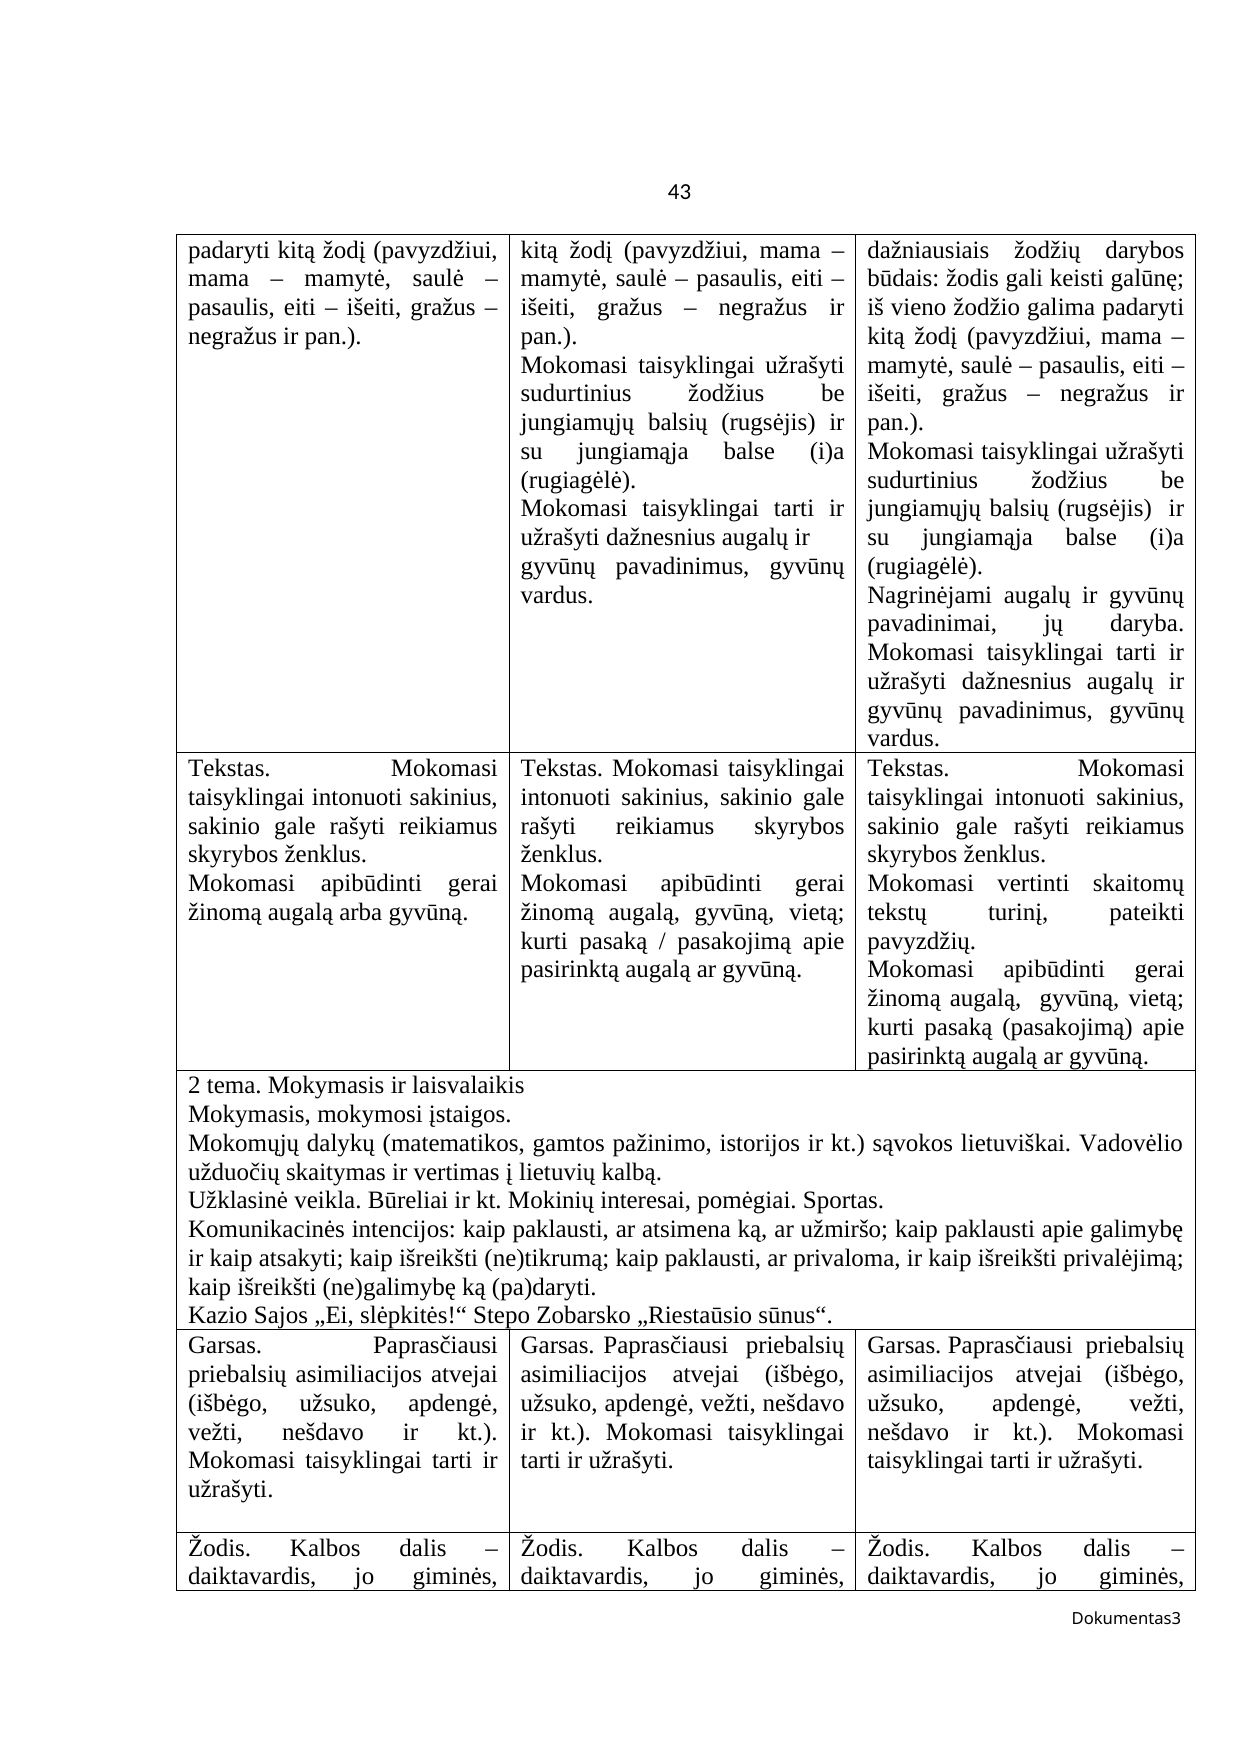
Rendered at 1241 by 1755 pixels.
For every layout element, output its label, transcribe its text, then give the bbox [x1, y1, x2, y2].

table_cell Garsas. Paprasčiausi priebalsių asimiliacijos atvejai (išbėgo, užsuko, apdengė, vežti, nešdavo ir kt.). Mokomasi taisyklingai tarti ir užrašyti. [177, 1330, 509, 1532]
table_cell Tekstas. Mokomasi taisyklingai intonuoti sakinius, sakinio gale rašyti reikiamus skyrybos ženklus. Mokomasi apibūdinti gerai žinomą augalą arba gyvūną. [177, 753, 509, 1069]
table_cell padaryti kitą žodį (pavyzdžiui, mama – mamytė, saulė – pasaulis, eiti – išeiti, gražus – negražus ir pan.). [177, 235, 509, 752]
table_cell Žodis. Kalbos dalis – daiktavardis, jo giminės, [177, 1533, 509, 1590]
table_cell Tekstas. Mokomasi taisyklingai intonuoti sakinius, sakinio gale rašyti reikiamus skyrybos ženklus. Mokomasi apibūdinti gerai žinomą augalą, gyvūną, vietą; kurti pasaką / pasakojimą apie pasirinktą augalą ar gyvūną. [510, 753, 855, 1069]
table_cell kitą žodį (pavyzdžiui, mama – mamytė, saulė – pasaulis, eiti – išeiti, gražus – negražus ir pan.). Mokomasi taisyklingai užrašyti sudurtinius žodžius be jungiamųjų balsių (rugsėjis) ir su jungiamąja balse (i)a (rugiagėlė). Mokomasi taisyklingai tarti ir užrašyti dažnesnius augalų ir gyvūnų pavadinimus, gyvūnų vardus. [510, 235, 855, 752]
table_cell Garsas. Paprasčiausi priebalsių asimiliacijos atvejai (išbėgo, užsuko, apdengė, vežti, nešdavo ir kt.). Mokomasi taisyklingai tarti ir užrašyti. [856, 1330, 1195, 1532]
table_cell Garsas. Paprasčiausi priebalsių asimiliacijos atvejai (išbėgo, užsuko, apdengė, vežti, nešdavo ir kt.). Mokomasi taisyklingai tarti ir užrašyti. [510, 1330, 855, 1532]
table_cell 2 tema. Mokymasis ir laisvalaikis Mokymasis, mokymosi įstaigos. Mokomųjų dalykų (matematikos, gamtos pažinimo, istorijos ir kt.) sąvokos lietuviškai. Vadovėlio užduočių skaitymas ir vertimas į lietuvių kalbą. Užklasinė veikla. Būreliai ir kt. Mokinių interesai, pomėgiai. Sportas. Komunikacinės intencijos: kaip paklausti, ar atsimena ką, ar užmiršo; kaip paklausti apie galimybę ir kaip atsakyti; kaip išreikšti (ne)tikrumą; kaip paklausti, ar privaloma, ir kaip išreikšti privalėjimą; kaip išreikšti (ne)galimybę ką (pa)daryti. Kazio Sajos „Ei, slėpkitės!“ Stepo Zobarsko „Riestaūsio sūnus“. [177, 1071, 1195, 1329]
table_cell Žodis. Kalbos dalis – daiktavardis, jo giminės, [510, 1533, 855, 1590]
table_cell Tekstas. Mokomasi taisyklingai intonuoti sakinius, sakinio gale rašyti reikiamus skyrybos ženklus. Mokomasi vertinti skaitomų tekstų turinį, pateikti pavyzdžių. Mokomasi apibūdinti gerai žinomą augalą, gyvūną, vietą; kurti pasaką (pasakojimą) apie pasirinktą augalą ar gyvūną. [856, 753, 1195, 1069]
table_cell dažniausiais žodžių darybos būdais: žodis gali keisti galūnę; iš vieno žodžio galima padaryti kitą žodį (pavyzdžiui, mama – mamytė, saulė – pasaulis, eiti – išeiti, gražus – negražus ir pan.). Mokomasi taisyklingai užrašyti sudurtinius žodžius be jungiamųjų balsių (rugsėjis) ir su jungiamąja balse (i)a (rugiagėlė). Nagrinėjami augalų ir gyvūnų pavadinimai, jų daryba. Mokomasi taisyklingai tarti ir užrašyti dažnesnius augalų ir gyvūnų pavadinimus, gyvūnų vardus. [856, 235, 1195, 752]
table_cell Žodis. Kalbos dalis – daiktavardis, jo giminės, [856, 1533, 1195, 1590]
